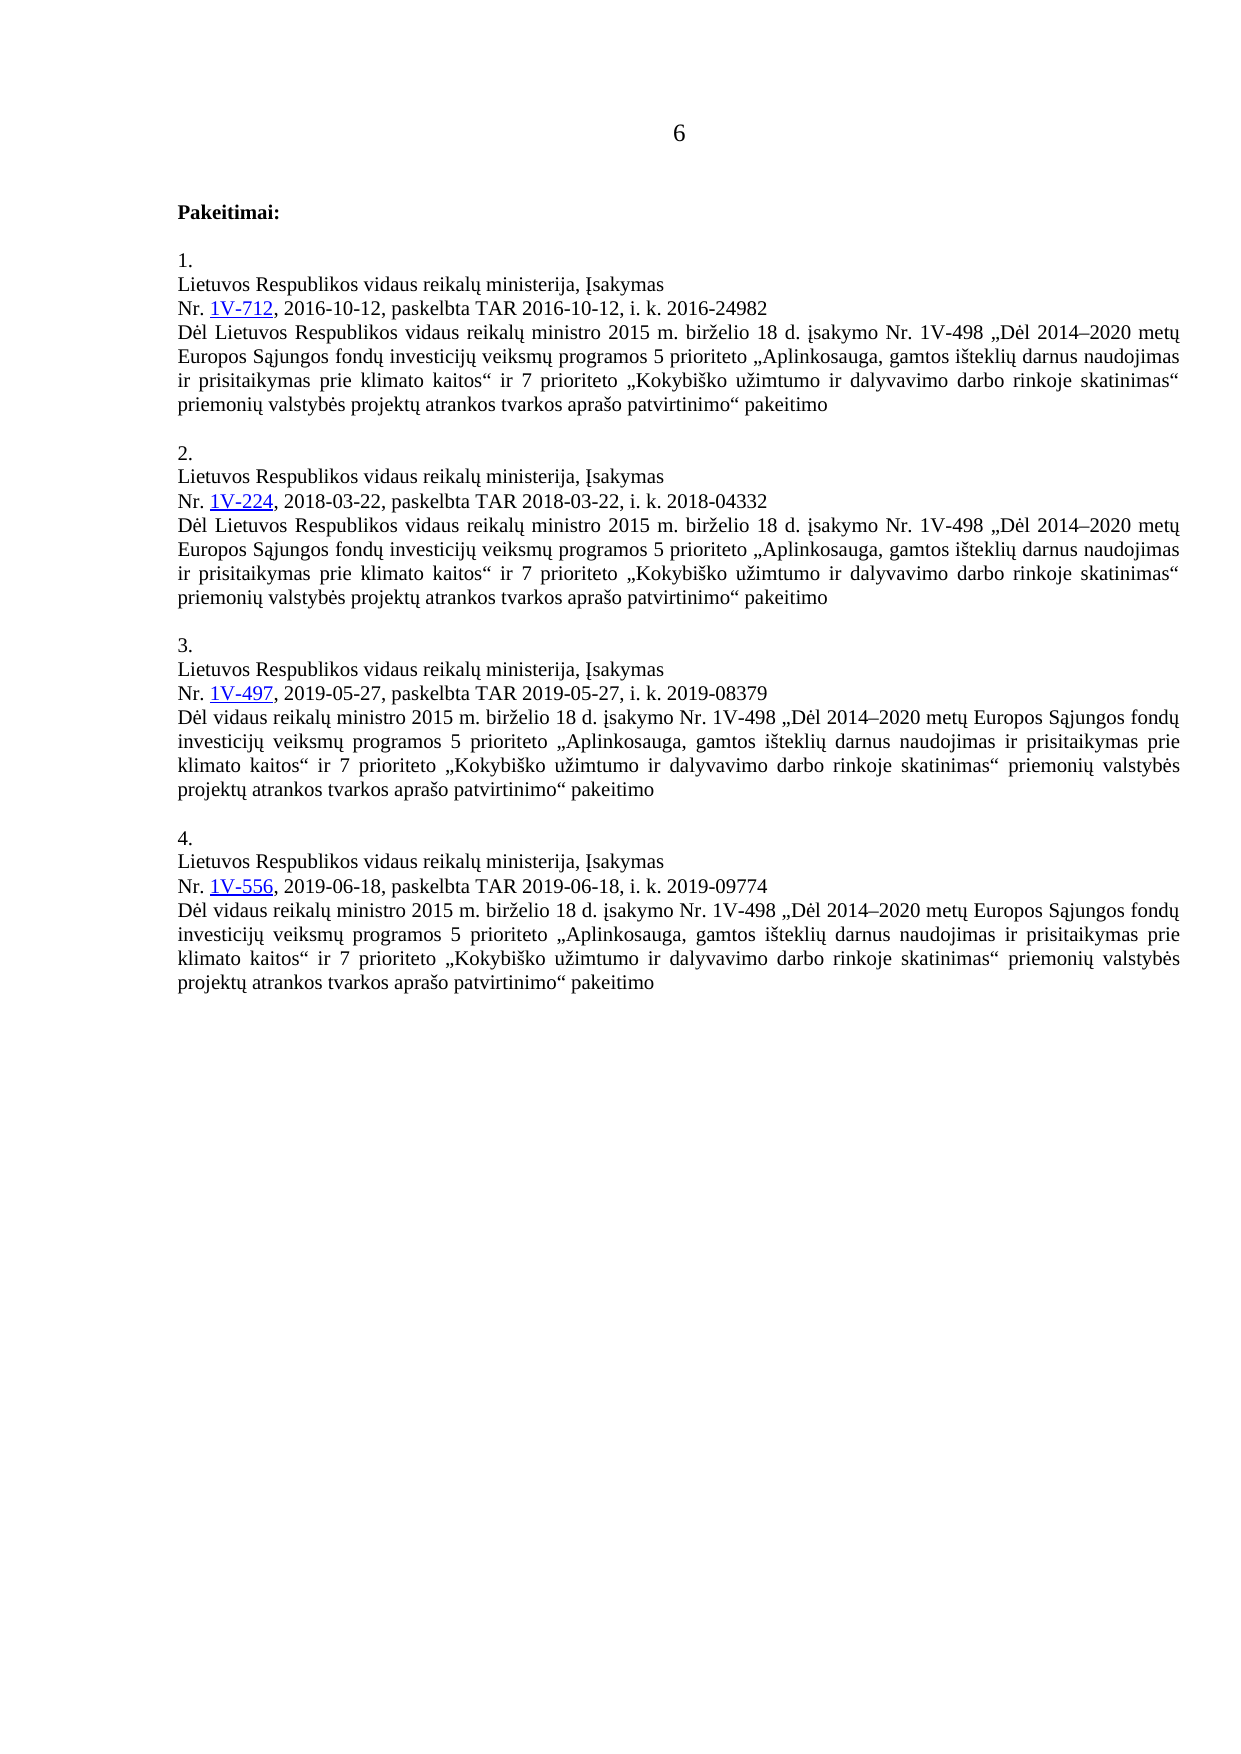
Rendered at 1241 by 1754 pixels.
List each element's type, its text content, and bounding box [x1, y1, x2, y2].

text Lietuvos Respublikos vidaus reikalų ministerija, Įsakymas [177, 464, 1181, 488]
text Lietuvos Respublikos vidaus reikalų ministerija, Įsakymas [177, 272, 1181, 296]
text Dėl vidaus reikalų ministro 2015 m. birželio 18 d. įsakymo Nr. 1V-498 „Dėl 2014–2020 metų Europos Sąjungos fondų investicijų veiksmų programos 5 prioriteto „Aplinkosauga, gamtos išteklių darnus naudojimas ir prisitaikymas prie klimato kaitos“ ir 7 prioriteto „Kokybiško užimtumo ir dalyvavimo darbo rinkoje skatinimas“ priemonių valstybės projektų atrankos tvarkos aprašo patvirtinimo“ pakeitimo [177, 705, 1181, 801]
text 1. [177, 248, 1181, 272]
text Pakeitimai: [177, 200, 1181, 224]
text Nr. 1V-712, 2016-10-12, paskelbta TAR 2016-10-12, i. k. 2016-24982 [177, 296, 1181, 320]
text Nr. 1V-224, 2018-03-22, paskelbta TAR 2018-03-22, i. k. 2018-04332 [177, 488, 1181, 513]
text Dėl Lietuvos Respublikos vidaus reikalų ministro 2015 m. birželio 18 d. įsakymo Nr. 1V-498 „Dėl 2014–2020 metų Europos Sąjungos fondų investicijų veiksmų programos 5 prioriteto „Aplinkosauga, gamtos išteklių darnus naudojimas ir prisitaikymas prie klimato kaitos“ ir 7 prioriteto „Kokybiško užimtumo ir dalyvavimo darbo rinkoje skatinimas“ priemonių valstybės projektų atrankos tvarkos aprašo patvirtinimo“ pakeitimo [177, 513, 1181, 609]
text 2. [177, 440, 1181, 464]
text Dėl Lietuvos Respublikos vidaus reikalų ministro 2015 m. birželio 18 d. įsakymo Nr. 1V-498 „Dėl 2014–2020 metų Europos Sąjungos fondų investicijų veiksmų programos 5 prioriteto „Aplinkosauga, gamtos išteklių darnus naudojimas ir prisitaikymas prie klimato kaitos“ ir 7 prioriteto „Kokybiško užimtumo ir dalyvavimo darbo rinkoje skatinimas“ priemonių valstybės projektų atrankos tvarkos aprašo patvirtinimo“ pakeitimo [177, 320, 1181, 416]
text Nr. 1V-497, 2019-05-27, paskelbta TAR 2019-05-27, i. k. 2019-08379 [177, 681, 1181, 705]
text 4. [177, 825, 1181, 849]
text Nr. 1V-556, 2019-06-18, paskelbta TAR 2019-06-18, i. k. 2019-09774 [177, 873, 1181, 898]
text 3. [177, 633, 1181, 657]
text Lietuvos Respublikos vidaus reikalų ministerija, Įsakymas [177, 849, 1181, 873]
text Lietuvos Respublikos vidaus reikalų ministerija, Įsakymas [177, 657, 1181, 681]
text Dėl vidaus reikalų ministro 2015 m. birželio 18 d. įsakymo Nr. 1V-498 „Dėl 2014–2020 metų Europos Sąjungos fondų investicijų veiksmų programos 5 prioriteto „Aplinkosauga, gamtos išteklių darnus naudojimas ir prisitaikymas prie klimato kaitos“ ir 7 prioriteto „Kokybiško užimtumo ir dalyvavimo darbo rinkoje skatinimas“ priemonių valstybės projektų atrankos tvarkos aprašo patvirtinimo“ pakeitimo [177, 898, 1181, 994]
